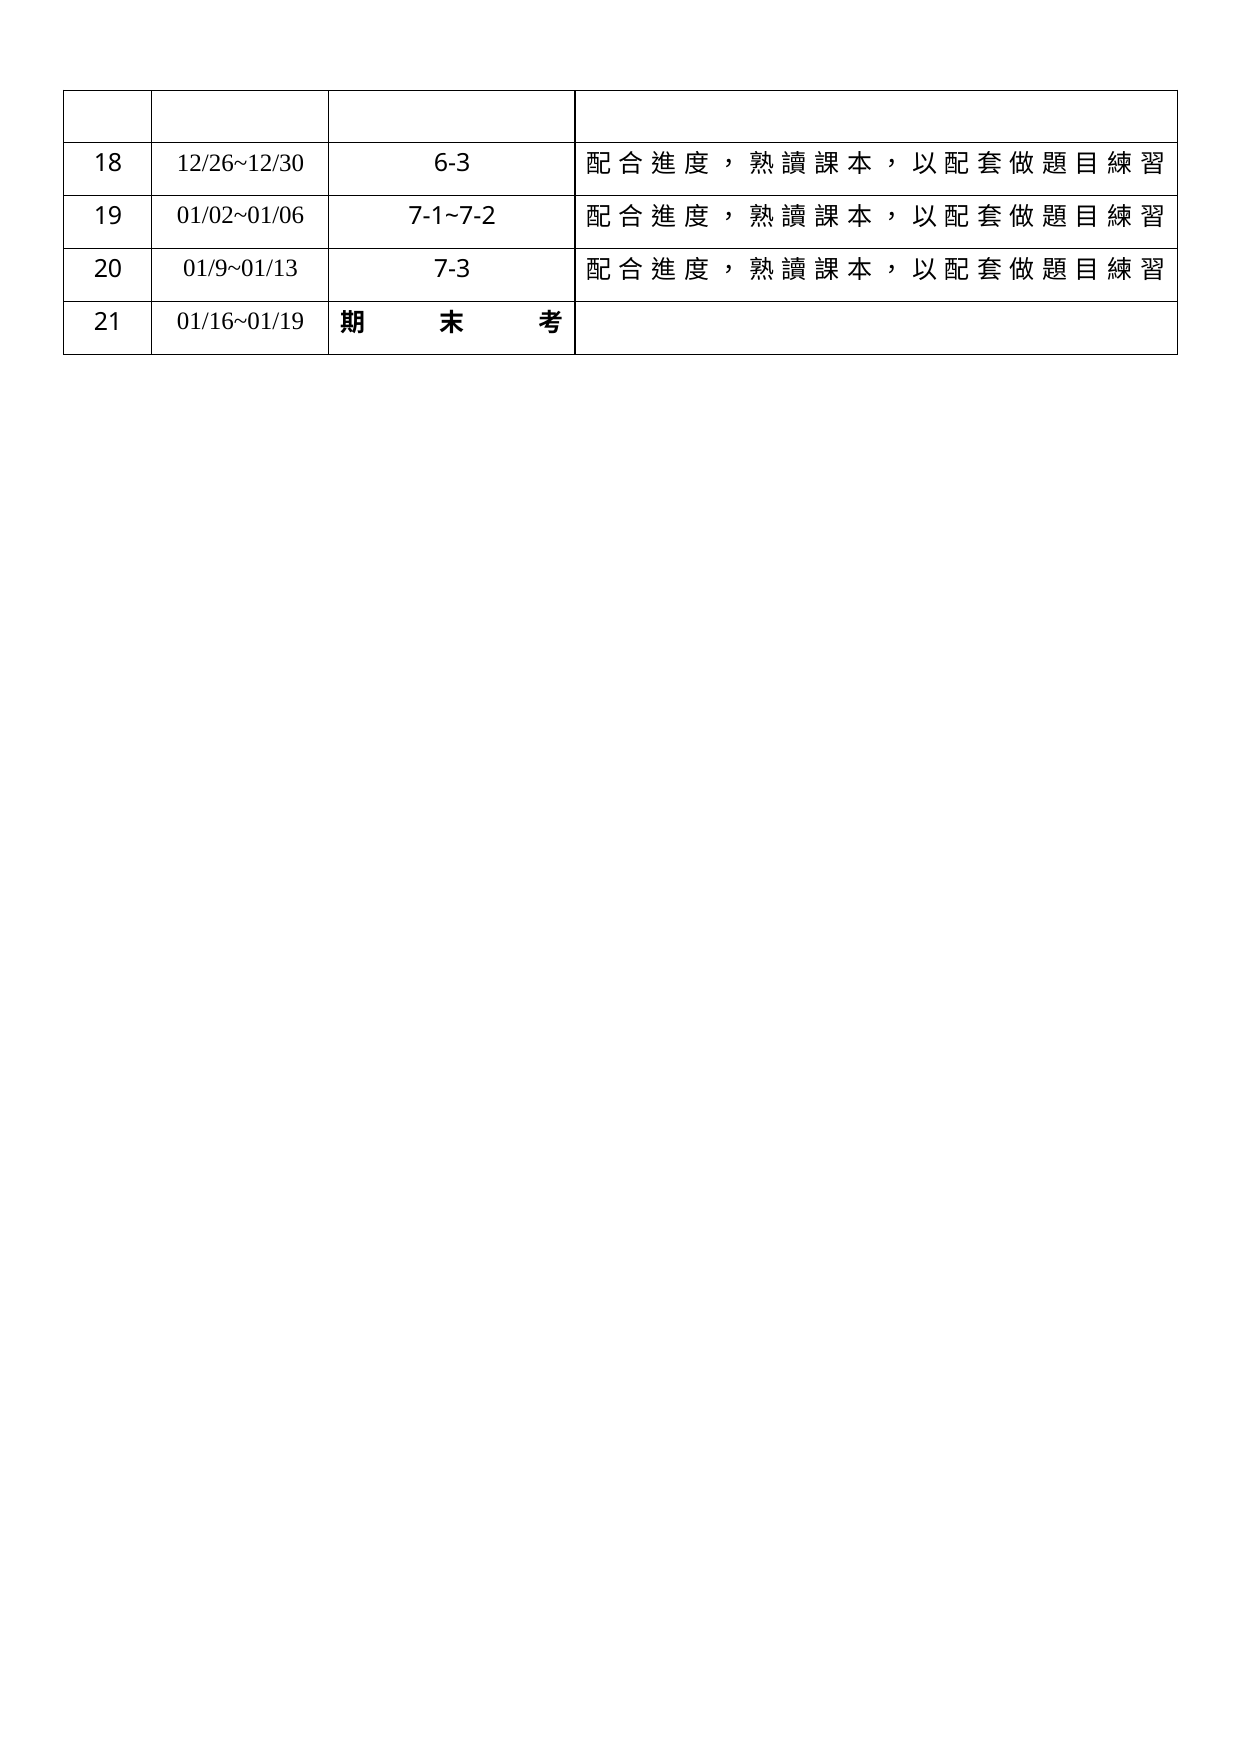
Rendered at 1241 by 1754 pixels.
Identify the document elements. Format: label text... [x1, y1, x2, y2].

table_cell 7-1~7-2 [329, 196, 574, 248]
table_cell 01/02~01/06 [152, 196, 328, 248]
table_cell [152, 91, 328, 142]
table_cell [576, 302, 1177, 353]
table_cell 01/9~01/13 [152, 249, 328, 301]
table_cell 7-3 [329, 249, 574, 301]
table_cell 19 [64, 196, 151, 248]
table_cell 配合進度，熟讀課本，以配套做題目練習 [576, 143, 1177, 195]
table_cell [329, 91, 574, 142]
table_cell 期末考 [329, 302, 574, 353]
table_cell 01/16~01/19 [152, 302, 328, 353]
table_cell 6-3 [329, 143, 574, 195]
table_cell 18 [64, 143, 151, 195]
table_cell [576, 91, 1177, 142]
table_cell 配合進度，熟讀課本，以配套做題目練習 [576, 196, 1177, 248]
table_cell 12/26~12/30 [152, 143, 328, 195]
table_cell 20 [64, 249, 151, 301]
table_cell [64, 91, 151, 142]
table_cell 配合進度，熟讀課本，以配套做題目練習 [576, 249, 1177, 301]
table_cell 21 [64, 302, 151, 353]
